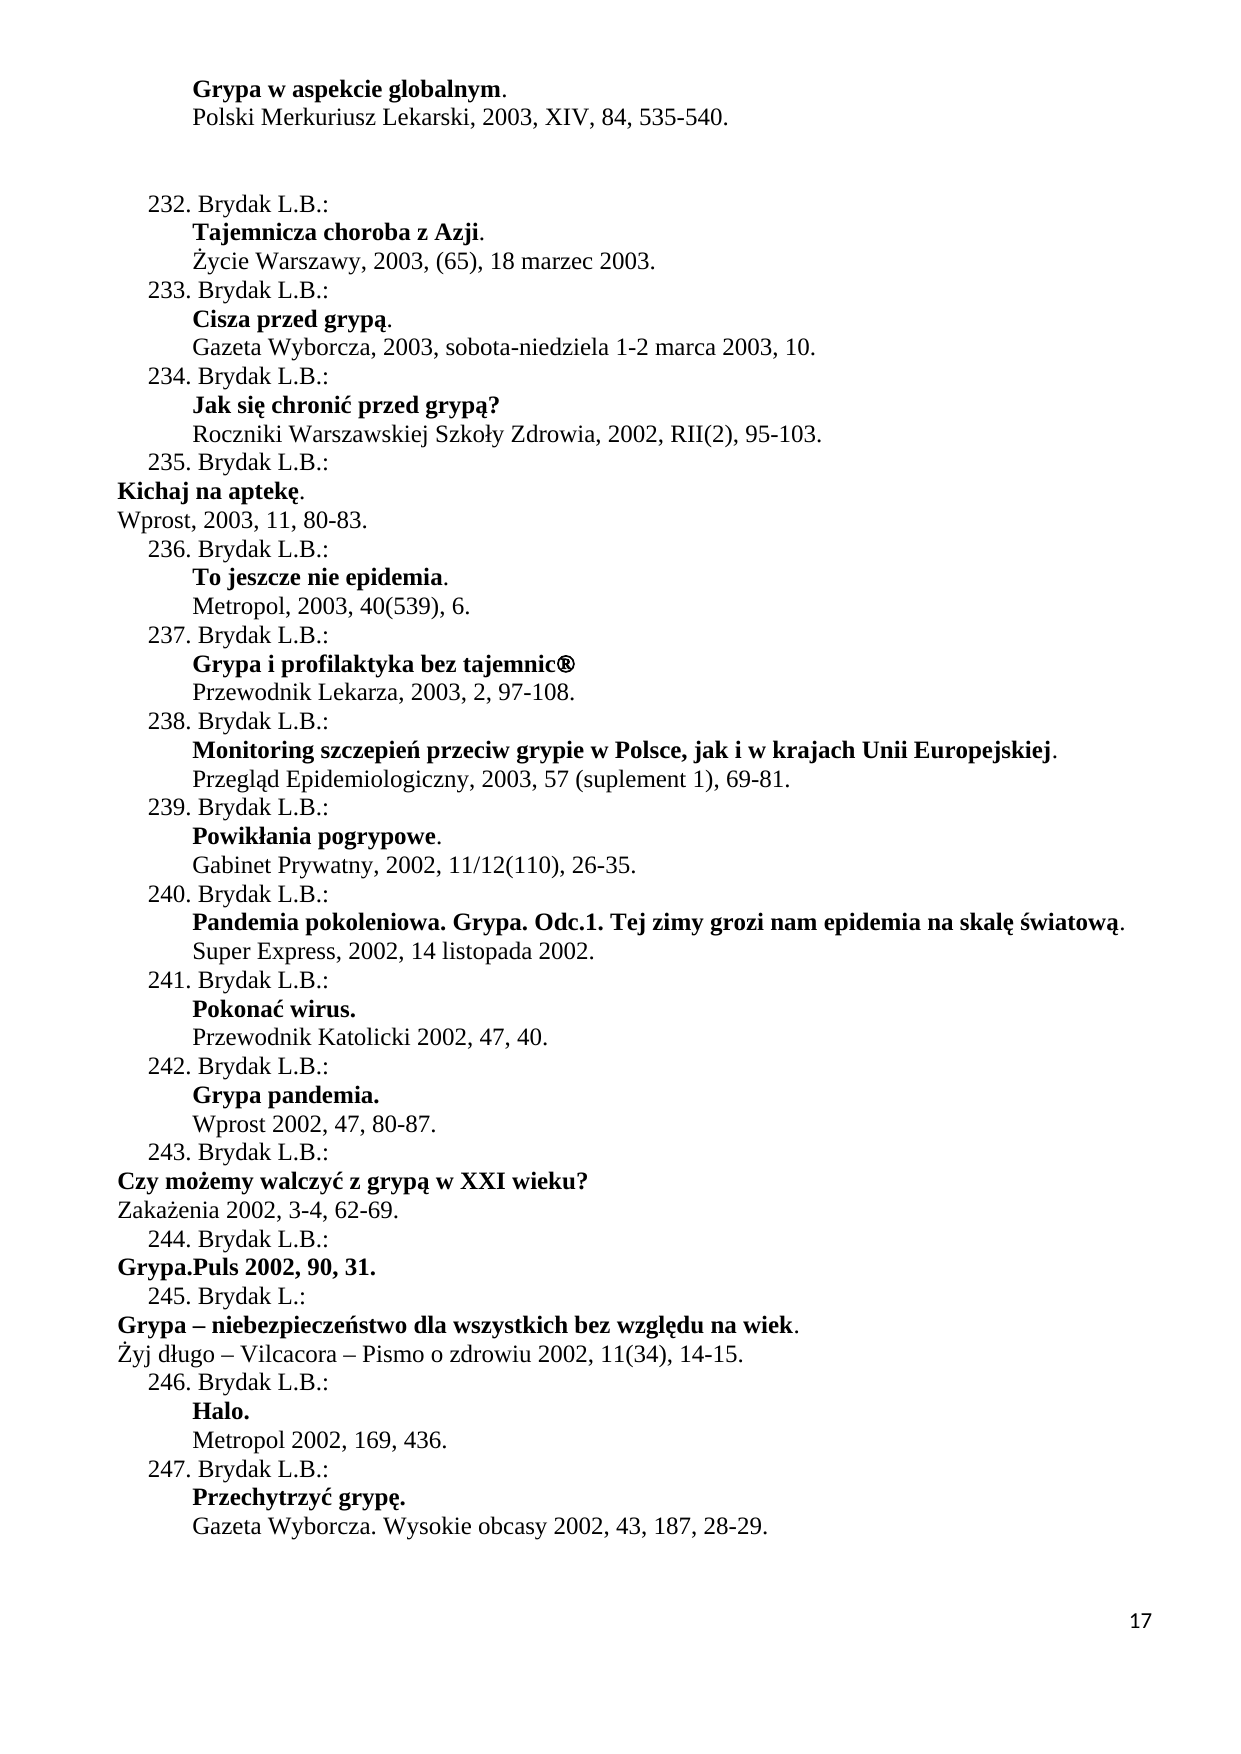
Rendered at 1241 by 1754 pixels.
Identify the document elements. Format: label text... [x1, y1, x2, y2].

text 239. Brydak L.B.: [148, 792, 1152, 821]
list Czy możemy walczyć z grypą w XXI wieku? [588, 1166, 1152, 1195]
text 243. Brydak L.B.: [148, 1137, 1152, 1166]
list Żyj długo – Vilcacora – Pismo o zdrowiu 2002, 11(34), 14-15. [117, 1339, 1152, 1367]
text 240. Brydak L.B.: [148, 879, 1152, 907]
text 235. Brydak L.B.: [148, 447, 1152, 476]
text 238. Brydak L.B.: [148, 706, 1152, 735]
list To jeszcze nie epidemia. [192, 562, 1152, 591]
list Wprost 2002, 47, 80-87. [436, 1109, 1152, 1137]
list Pandemia pokoleniowa. Grypa. Odc.1. Tej zimy grozi nam epidemia na skalę światową. [192, 907, 1152, 936]
text 245. Brydak L.: [148, 1281, 1152, 1310]
list Gabinet Prywatny, 2002, 11/12(110), 26-35. [636, 850, 1152, 879]
list Metropol 2002, 169, 436. [447, 1425, 1152, 1454]
list Powikłania pogrypowe. [192, 821, 1152, 850]
list Monitoring szczepień przeciw grypie w Polsce, jak i w krajach Unii Europejskiej. [1058, 735, 1152, 764]
list Przechytrzyć grypę. [192, 1482, 1152, 1511]
list Zakażenia 2002, 3-4, 62-69. [399, 1195, 1152, 1224]
list Pokonać wirus. [192, 994, 1152, 1022]
list Grypa.Puls 2002, 90, 31. [117, 1252, 1152, 1281]
list Jak się chronić przed grypą? [192, 390, 1152, 419]
list Gazeta Wyborcza, 2003, sobota-niedziela 1-2 marca 2003, 10. [331, 332, 1152, 361]
text 247. Brydak L.B.: [148, 1454, 1152, 1482]
list Tajemnicza choroba z Azji. [192, 217, 1152, 246]
text 237. Brydak L.B.: [148, 620, 1152, 649]
list Przewodnik Katolicki 2002, 47, 40. [192, 1022, 1152, 1051]
list Przewodnik Lekarza, 2003, 2, 97-108. [192, 677, 1152, 706]
list Przegląd Epidemiologiczny, 2003, 57 (suplement 1), 69-81. [791, 764, 1152, 792]
text 246. Brydak L.B.: [148, 1367, 1152, 1396]
text 233. Brydak L.B.: [148, 275, 1152, 304]
list Cisza przed grypą. [192, 304, 1152, 332]
list Roczniki Warszawskiej Szkoły Zdrowia, 2002, RII(2), 95-103. [822, 419, 1152, 447]
list Metropol, 2003, 40(539), 6. [470, 591, 1152, 620]
list Super Express, 2002, 14 listopada 2002. [595, 936, 1152, 965]
text 241. Brydak L.B.: [148, 965, 1152, 994]
list Wprost, 2003, 11, 80-83. [117, 505, 1152, 534]
list Grypa w aspekcie globalnym. [507, 74, 1152, 102]
text 234. Brydak L.B.: [148, 361, 1152, 390]
list Polski Merkuriusz Lekarski, 2003, XIV, 84, 535-540. [395, 102, 1152, 131]
list Kichaj na aptekę. [117, 476, 1152, 505]
list Życie Warszawy, 2003, (65), 18 marzec 2003. [656, 246, 1152, 275]
text 244. Brydak L.B.: [148, 1224, 1152, 1252]
list Grypa pandemia. [386, 1080, 1152, 1109]
list Grypa i profilaktyka bez tajemnic [556, 649, 1152, 677]
list Halo. [192, 1396, 1152, 1425]
text 242. Brydak L.B.: [148, 1051, 1152, 1080]
text 232. Brydak L.B.: [148, 189, 1152, 217]
list Grypa – niebezpieczeństwo dla wszystkich bez względu na wiek. [117, 1310, 1152, 1339]
list Gazeta Wyborcza. Wysokie obcasy 2002, 43, 187, 28-29. [768, 1511, 1152, 1540]
text 236. Brydak L.B.: [148, 534, 1152, 562]
